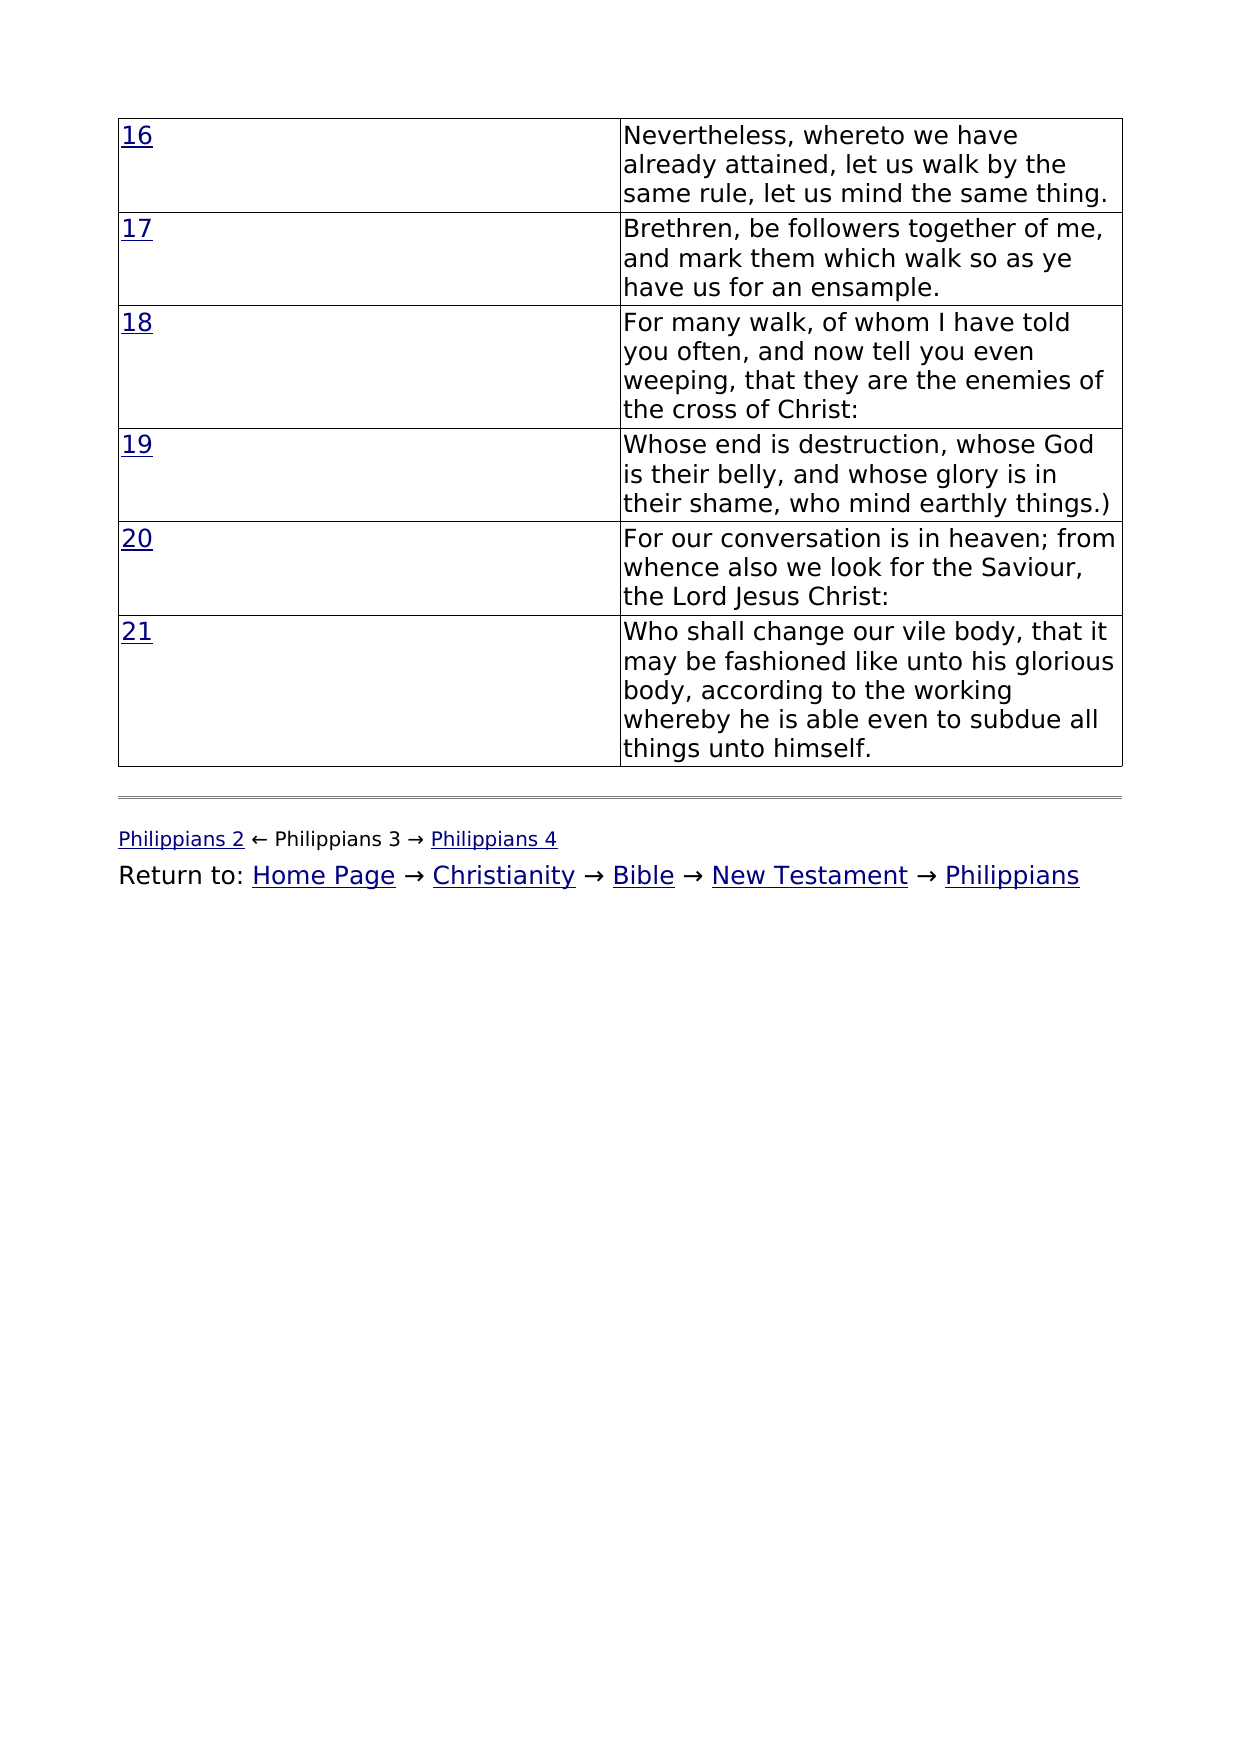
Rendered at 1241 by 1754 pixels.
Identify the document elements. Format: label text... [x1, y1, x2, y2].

text Philippians 2 ← Philippians 3 → Philippians 4 [118, 827, 1122, 862]
table_cell Whose end is destruction, whose God is their belly, and whose glory is in their shame, who mind earthly things.) [621, 429, 1122, 521]
table_cell 19 [119, 429, 620, 521]
table_cell 16 [119, 119, 620, 212]
table_cell 21 [119, 616, 620, 766]
table_cell Nevertheless, whereto we have already attained, let us walk by the same rule, let us mind the same thing. [621, 119, 1122, 212]
table_cell 17 [119, 213, 620, 305]
table_cell For our conversation is in heaven; from whence also we look for the Saviour, the Lord Jesus Christ: [621, 522, 1122, 614]
table_cell 20 [119, 522, 620, 614]
table_cell 18 [119, 306, 620, 428]
text Return to: Home Page → Christianity → Bible → New Testament → Philippians [118, 862, 1122, 891]
table_cell For many walk, of whom I have told you often, and now tell you even weeping, that they are the enemies of the cross of Christ: [621, 306, 1122, 428]
table_cell Who shall change our vile body, that it may be fashioned like unto his glorious body, according to the working whereby he is able even to subdue all things unto himself. [621, 616, 1122, 766]
table_cell Brethren, be followers together of me, and mark them which walk so as ye have us for an ensample. [621, 213, 1122, 305]
